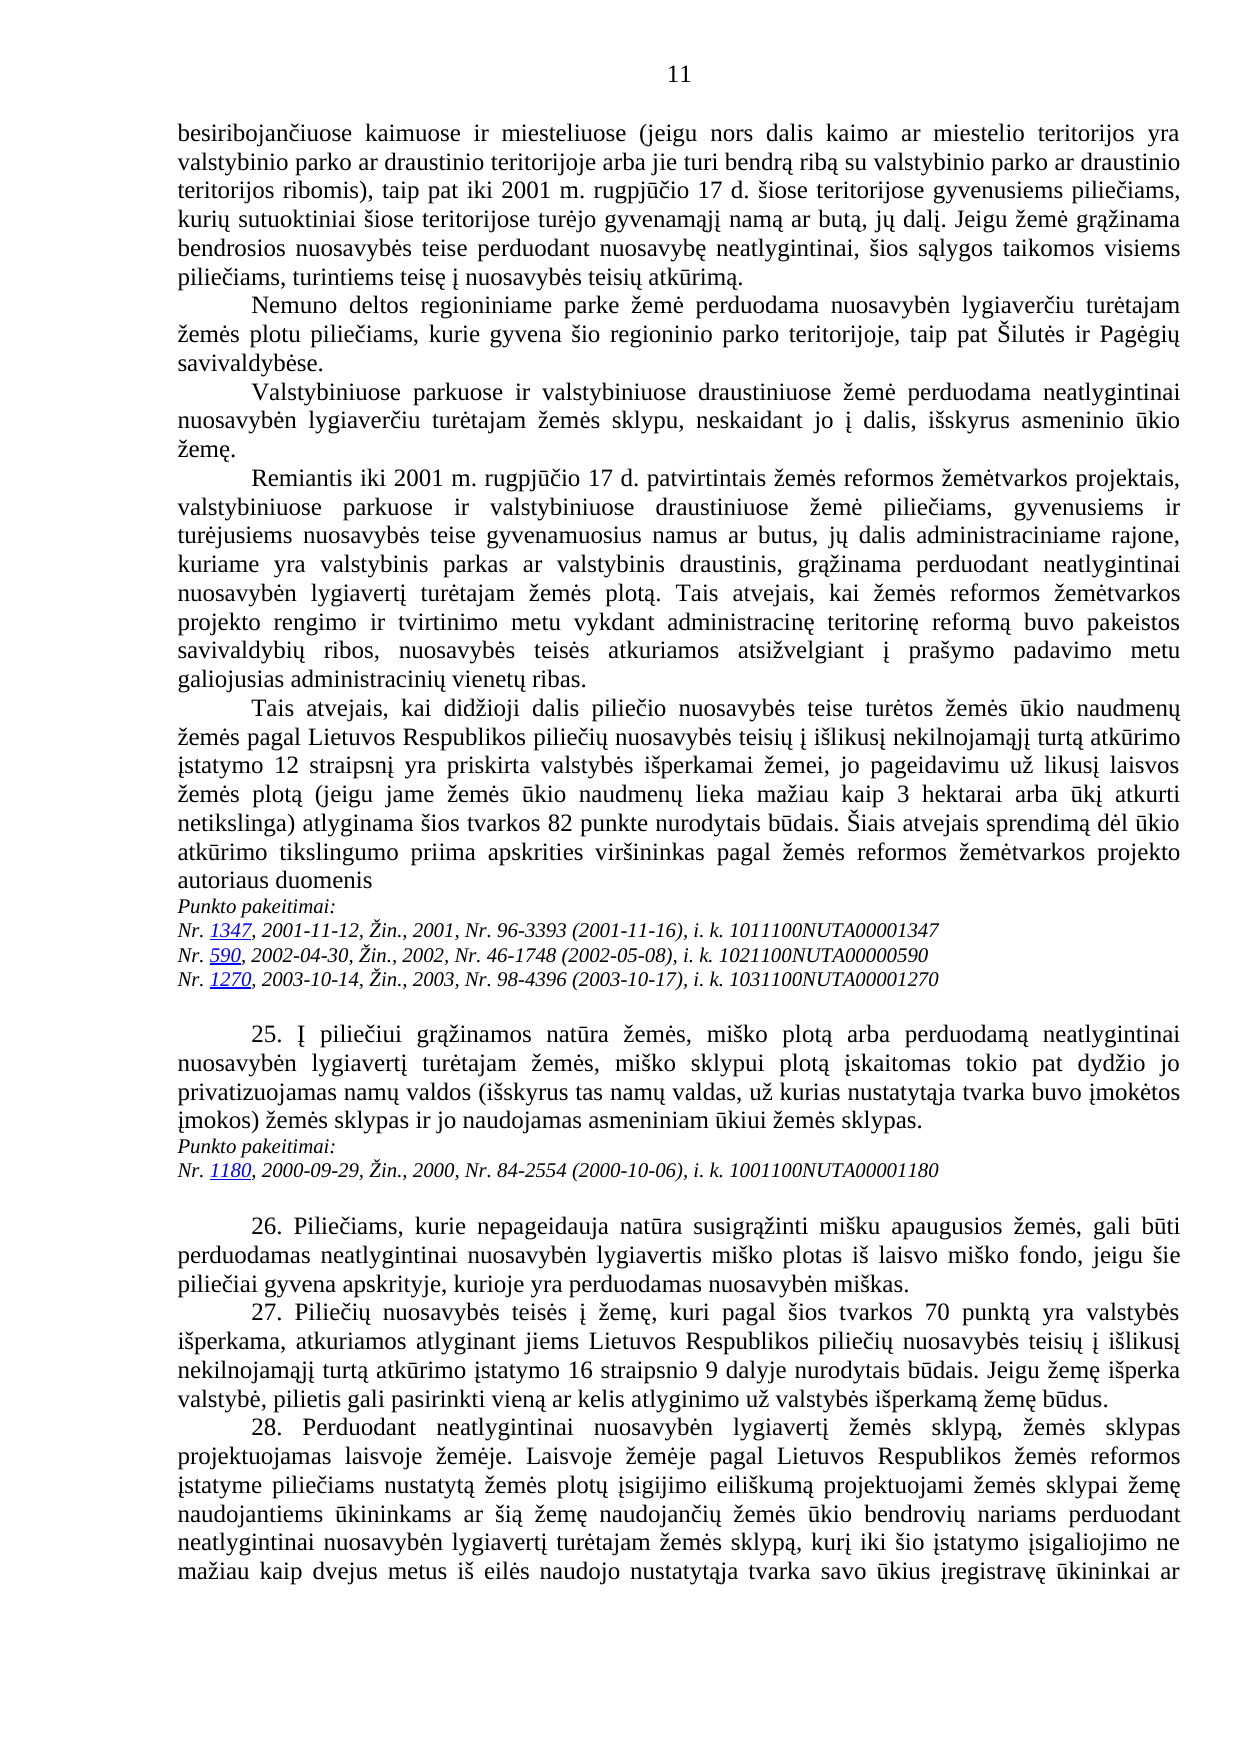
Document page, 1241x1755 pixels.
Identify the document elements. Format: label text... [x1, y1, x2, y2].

text Punkto pakeitimai: [177, 894, 1181, 918]
text Punkto pakeitimai: [177, 1134, 1181, 1158]
text Remiantis iki 2001 m. rugpjūčio 17 d. patvirtintais žemės reformos žemėtvarkos projektais, valstybiniuose parkuose ir valstybiniuose draustiniuose žemė piliečiams, gyvenusiems ir turėjusiems nuosavybės teise gyvenamuosius namus ar butus, jų dalis administraciniame rajone, kuriame yra valstybinis parkas ar valstybinis draustinis, grąžinama perduodant neatlygintinai nuosavybėn lygiavertį turėtajam žemės plotą. Tais atvejais, kai žemės reformos žemėtvarkos projekto rengimo ir tvirtinimo metu vykdant administracinę teritorinę reformą buvo pakeistos savivaldybių ribos, nuosavybės teisės atkuriamos atsižvelgiant į prašymo padavimo metu galiojusias administracinių vienetų ribas. [177, 463, 1181, 693]
text besiribojančiuose kaimuose ir miesteliuose (jeigu nors dalis kaimo ar miestelio teritorijos yra valstybinio parko ar draustinio teritorijoje arba jie turi bendrą ribą su valstybinio parko ar draustinio teritorijos ribomis), taip pat iki 2001 m. rugpjūčio 17 d. šiose teritorijose gyvenusiems piliečiams, kurių sutuoktiniai šiose teritorijose turėjo gyvenamąjį namą ar butą, jų dalį. Jeigu žemė grąžinama bendrosios nuosavybės teise perduodant nuosavybę neatlygintinai, šios sąlygos taikomos visiems piliečiams, turintiems teisę į nuosavybės teisių atkūrimą. [177, 118, 1181, 291]
text Nr. 1180, 2000-09-29, Žin., 2000, Nr. 84-2554 (2000-10-06), i. k. 1001100NUTA00001180 [177, 1158, 1181, 1182]
text Valstybiniuose parkuose ir valstybiniuose draustiniuose žemė perduodama neatlygintinai nuosavybėn lygiaverčiu turėtajam žemės sklypu, neskaidant jo į dalis, išskyrus asmeninio ūkio žemę. [177, 377, 1181, 463]
text Tais atvejais, kai didžioji dalis piliečio nuosavybės teise turėtos žemės ūkio naudmenų žemės pagal Lietuvos Respublikos piliečių nuosavybės teisių į išlikusį nekilnojamąjį turtą atkūrimo įstatymo 12 straipsnį yra priskirta valstybės išperkamai žemei, jo pageidavimu už likusį laisvos žemės plotą (jeigu jame žemės ūkio naudmenų lieka mažiau kaip 3 hektarai arba ūkį atkurti netikslinga) atlyginama šios tvarkos 82 punkte nurodytais būdais. Šiais atvejais sprendimą dėl ūkio atkūrimo tikslingumo priima apskrities viršininkas pagal žemės reformos žemėtvarkos projekto autoriaus duomenis [177, 693, 1181, 894]
text 28. Perduodant neatlygintinai nuosavybėn lygiavertį žemės sklypą, žemės sklypas projektuojamas laisvoje žemėje. Laisvoje žemėje pagal Lietuvos Respublikos žemės reformos įstatyme piliečiams nustatytą žemės plotų įsigijimo eiliškumą projektuojami žemės sklypai žemę naudojantiems ūkininkams ar šią žemę naudojančių žemės ūkio bendrovių nariams perduodant neatlygintinai nuosavybėn lygiavertį turėtajam žemės sklypą, kurį iki šio įstatymo įsigaliojimo ne mažiau kaip dvejus metus iš eilės naudojo nustatytąja tvarka savo ūkius įregistravę ūkininkai ar [177, 1412, 1181, 1585]
text Nr. 1347, 2001-11-12, Žin., 2001, Nr. 96-3393 (2001-11-16), i. k. 1011100NUTA00001347 [177, 918, 1181, 942]
text Nemuno deltos regioniniame parke žemė perduodama nuosavybėn lygiaverčiu turėtajam žemės plotu piliečiams, kurie gyvena šio regioninio parko teritorijoje, taip pat Šilutės ir Pagėgių savivaldybėse. [177, 291, 1181, 377]
text Nr. 590, 2002-04-30, Žin., 2002, Nr. 46-1748 (2002-05-08), i. k. 1021100NUTA00000590 [177, 942, 1181, 967]
text 25. Į piliečiui grąžinamos natūra žemės, miško plotą arba perduodamą neatlygintinai nuosavybėn lygiavertį turėtajam žemės, miško sklypui plotą įskaitomas tokio pat dydžio jo privatizuojamas namų valdos (išskyrus tas namų valdas, už kurias nustatytąja tvarka buvo įmokėtos įmokos) žemės sklypas ir jo naudojamas asmeniniam ūkiui žemės sklypas. [177, 1019, 1181, 1134]
text 27. Piliečių nuosavybės teisės į žemę, kuri pagal šios tvarkos 70 punktą yra valstybės išperkama, atkuriamos atlyginant jiems Lietuvos Respublikos piliečių nuosavybės teisių į išlikusį nekilnojamąjį turtą atkūrimo įstatymo 16 straipsnio 9 dalyje nurodytais būdais. Jeigu žemę išperka valstybė, pilietis gali pasirinkti vieną ar kelis atlyginimo už valstybės išperkamą žemę būdus. [177, 1297, 1181, 1412]
text 26. Piliečiams, kurie nepageidauja natūra susigrąžinti mišku apaugusios žemės, gali būti perduodamas neatlygintinai nuosavybėn lygiavertis miško plotas iš laisvo miško fondo, jeigu šie piliečiai gyvena apskrityje, kurioje yra perduodamas nuosavybėn miškas. [177, 1211, 1181, 1297]
text Nr. 1270, 2003-10-14, Žin., 2003, Nr. 98-4396 (2003-10-17), i. k. 1031100NUTA00001270 [177, 967, 1181, 991]
